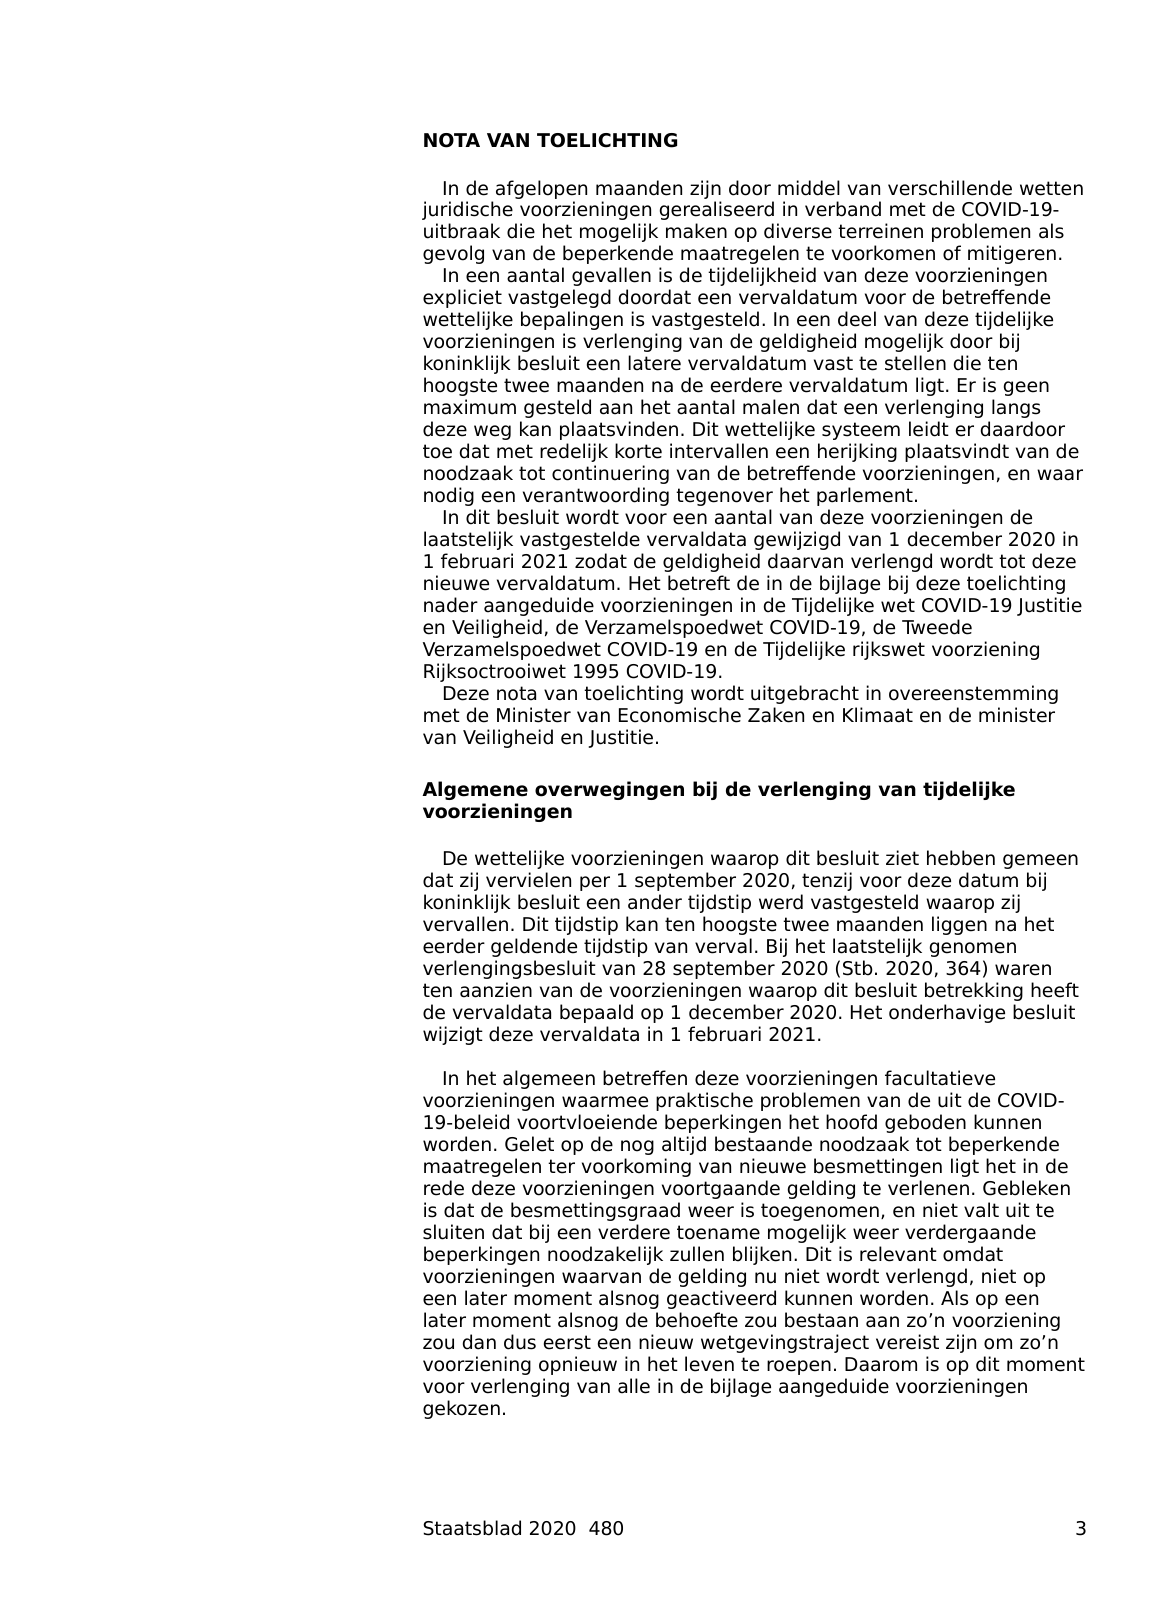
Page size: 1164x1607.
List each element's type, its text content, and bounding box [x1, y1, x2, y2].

text Deze nota van toelichting wordt uitgebracht in overeenstemming met de Minister van Economische Zaken en Klimaat en de minister van Veiligheid en Justitie. [422, 683, 1087, 749]
text In een aantal gevallen is de tijdelijkheid van deze voorzieningen expliciet vastgelegd doordat een vervaldatum voor de betreffende wettelijke bepalingen is vastgesteld. In een deel van deze tijdelijke voorzieningen is verlenging van de geldigheid mogelijk door bij koninklijk besluit een latere vervaldatum vast te stellen die ten hoogste twee maanden na de eerdere vervaldatum ligt. Er is geen maximum gesteld aan het aantal malen dat een verlenging langs deze weg kan plaatsvinden. Dit wettelijke systeem leidt er daardoor toe dat met redelijk korte intervallen een herijking plaatsvindt van de noodzaak tot continuering van de betreffende voorzieningen, en waar nodig een verantwoording tegenover het parlement. [422, 265, 1087, 507]
subtitle Algemene overwegingen bij de verlenging van tijdelijke voorzieningen [422, 779, 1087, 823]
text In dit besluit wordt voor een aantal van deze voorzieningen de laatstelijk vastgestelde vervaldata gewijzigd van 1 december 2020 in 1 februari 2021 zodat de geldigheid daarvan verlengd wordt tot deze nieuwe vervaldatum. Het betreft de in de bijlage bij deze toelichting nader aangeduide voorzieningen in de Tijdelijke wet COVID-19 Justitie en Veiligheid, de Verzamelspoedwet COVID-19, de Tweede Verzamelspoedwet COVID-19 en de Tijdelijke rijkswet voorziening Rijksoctrooiwet 1995 COVID-19. [422, 507, 1087, 683]
text In het algemeen betreffen deze voorzieningen facultatieve voorzieningen waarmee praktische problemen van de uit de COVID-19-beleid voortvloeiende beperkingen het hoofd geboden kunnen worden. Gelet op de nog altijd bestaande noodzaak tot beperkende maatregelen ter voorkoming van nieuwe besmettingen ligt het in de rede deze voorzieningen voortgaande gelding te verlenen. Gebleken is dat de besmettingsgraad weer is toegenomen, en niet valt uit te sluiten dat bij een verdere toename mogelijk weer verdergaande beperkingen noodzakelijk zullen blijken. Dit is relevant omdat voorzieningen waarvan de gelding nu niet wordt verlengd, niet op een later moment alsnog geactiveerd kunnen worden. Als op een later moment alsnog de behoefte zou bestaan aan zo’n voorziening zou dan dus eerst een nieuw wetgevingstraject vereist zijn om zo’n voorziening opnieuw in het leven te roepen. Daarom is op dit moment voor verlenging van alle in de bijlage aangeduide voorzieningen gekozen. [422, 1068, 1087, 1419]
subtitle NOTA VAN TOELICHTING [422, 130, 1087, 152]
text In de afgelopen maanden zijn door middel van verschillende wetten juridische voorzieningen gerealiseerd in verband met de COVID-19-uitbraak die het mogelijk maken op diverse terreinen problemen als gevolg van de beperkende maatregelen te voorkomen of mitigeren. [422, 177, 1087, 265]
text De wettelijke voorzieningen waarop dit besluit ziet hebben gemeen dat zij vervielen per 1 september 2020, tenzij voor deze datum bij koninklijk besluit een ander tijdstip werd vastgesteld waarop zij vervallen. Dit tijdstip kan ten hoogste twee maanden liggen na het eerder geldende tijdstip van verval. Bij het laatstelijk genomen verlengingsbesluit van 28 september 2020 (Stb. 2020, 364) waren ten aanzien van de voorzieningen waarop dit besluit betrekking heeft de vervaldata bepaald op 1 december 2020. Het onderhavige besluit wijzigt deze vervaldata in 1 februari 2021. [422, 848, 1087, 1046]
